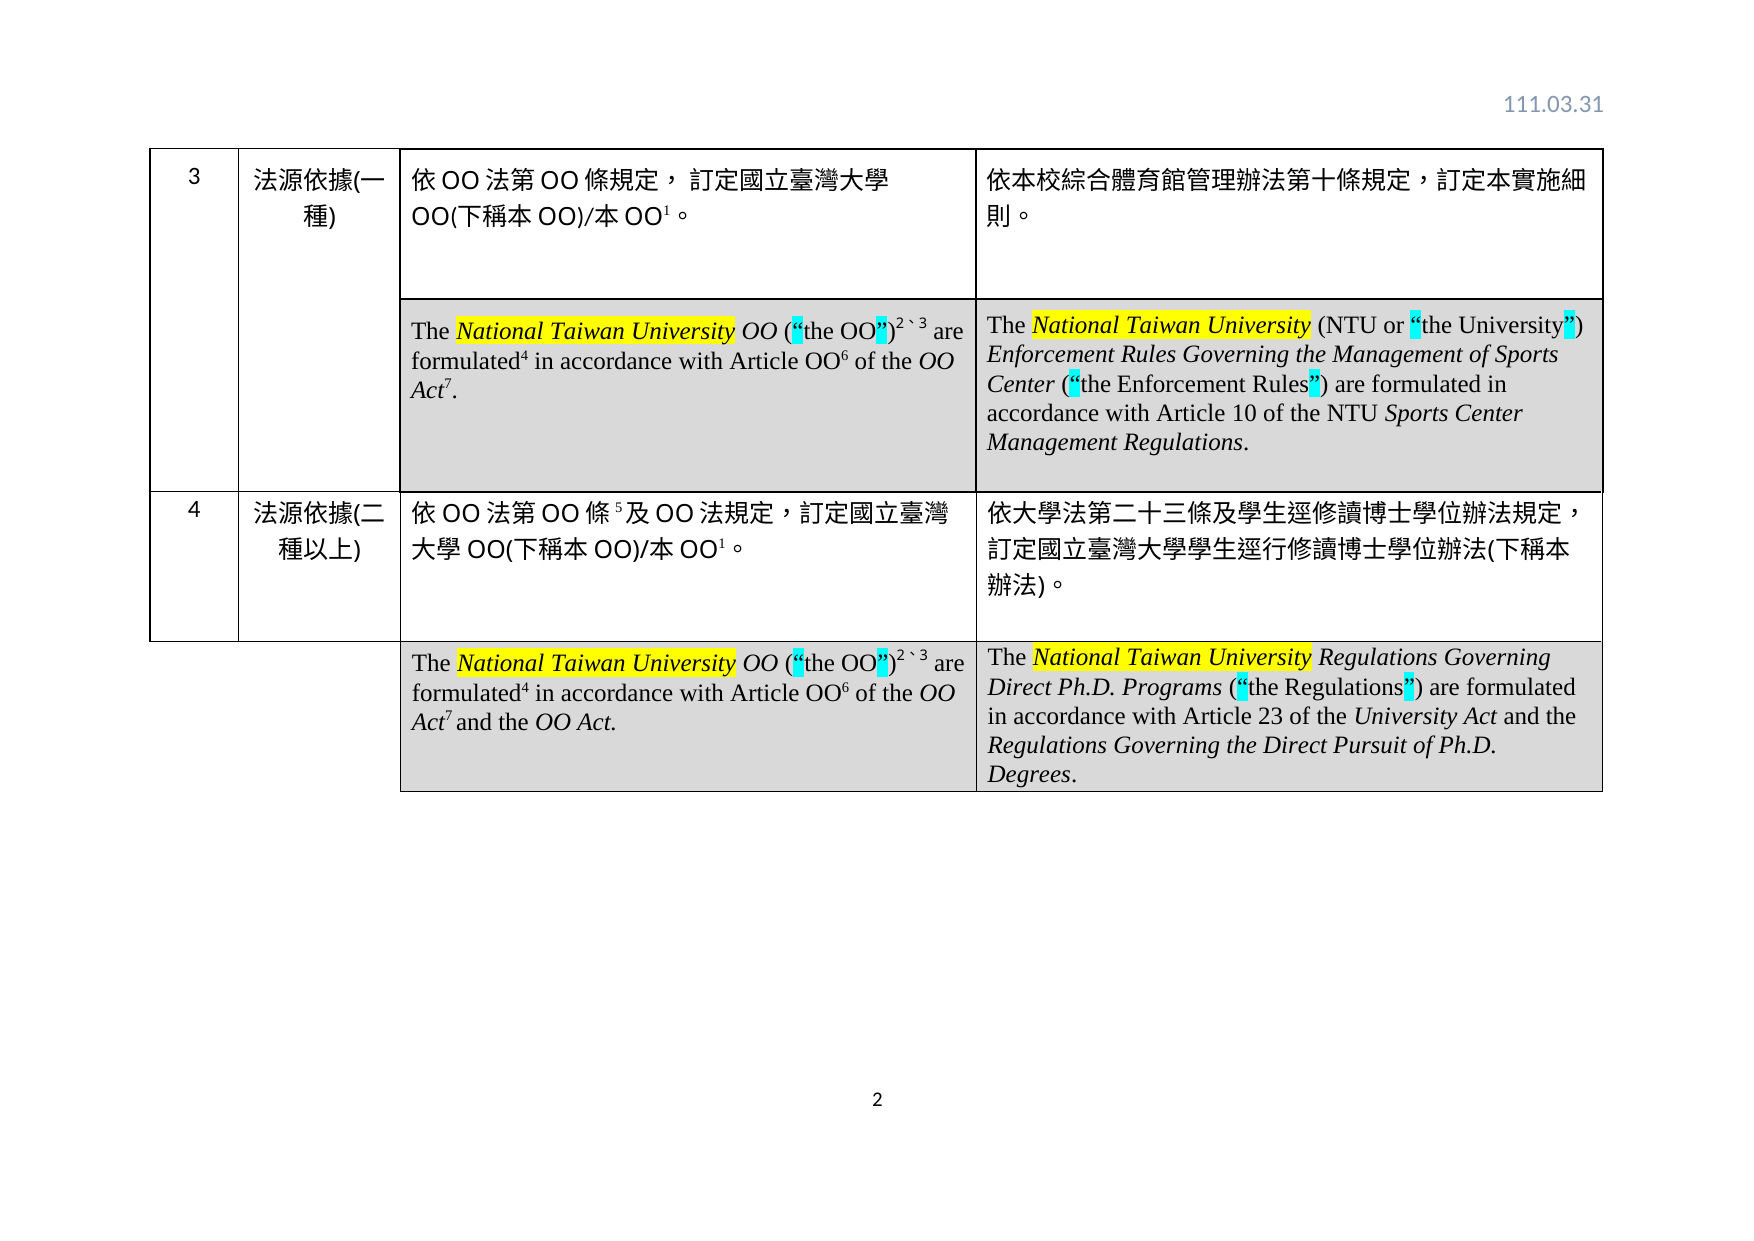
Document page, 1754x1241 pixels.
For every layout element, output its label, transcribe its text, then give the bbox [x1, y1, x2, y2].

table_cell 依OO法第OO條規定， 訂定國立臺灣大學OO(下稱本OO)/本OO1。 [401, 150, 975, 298]
table_cell 依本校綜合體育館管理辦法第十條規定，訂定本實施細則。 [977, 150, 1602, 298]
table_cell 依大學法第二十三條及學生逕修讀博士學位辦法規定，訂定國立臺灣大學學生逕行修讀博士學位辦法(下稱本辦法)。 [977, 491, 1602, 641]
table_cell 法源依據(二種以上) [239, 492, 400, 641]
table_cell The National Taiwan University Regulations Governing Direct Ph.D. Programs (“the Regulations”) are formulated in accordance with Article 23 of the University Act and the Regulations Governing the Direct Pursuit of Ph.D. Degrees. [977, 641, 1602, 791]
table_cell The National Taiwan University (NTU or “the University”) Enforcement Rules Governing the Management of Sports Center (“the Enforcement Rules”) are formulated in accordance with Article 10 of the NTU Sports Center Management Regulations. [977, 300, 1602, 491]
table_cell 3 [151, 149, 238, 491]
table_cell 4 [151, 492, 238, 641]
table_cell The National Taiwan University OO (“the OO”)2、3 are formulated4 in accordance with Article OO6 of the OO Act7. [401, 300, 975, 491]
table_cell The National Taiwan University OO (“the OO”)2、3 are formulated4 in accordance with Article OO6 of the OO Act7 and the OO Act. [401, 642, 976, 791]
table_cell 依OO法第OO條5及OO法規定，訂定國立臺灣大學OO(下稱本OO)/本OO1。 [401, 493, 976, 641]
table_cell 法源依據(一種) [239, 149, 399, 491]
